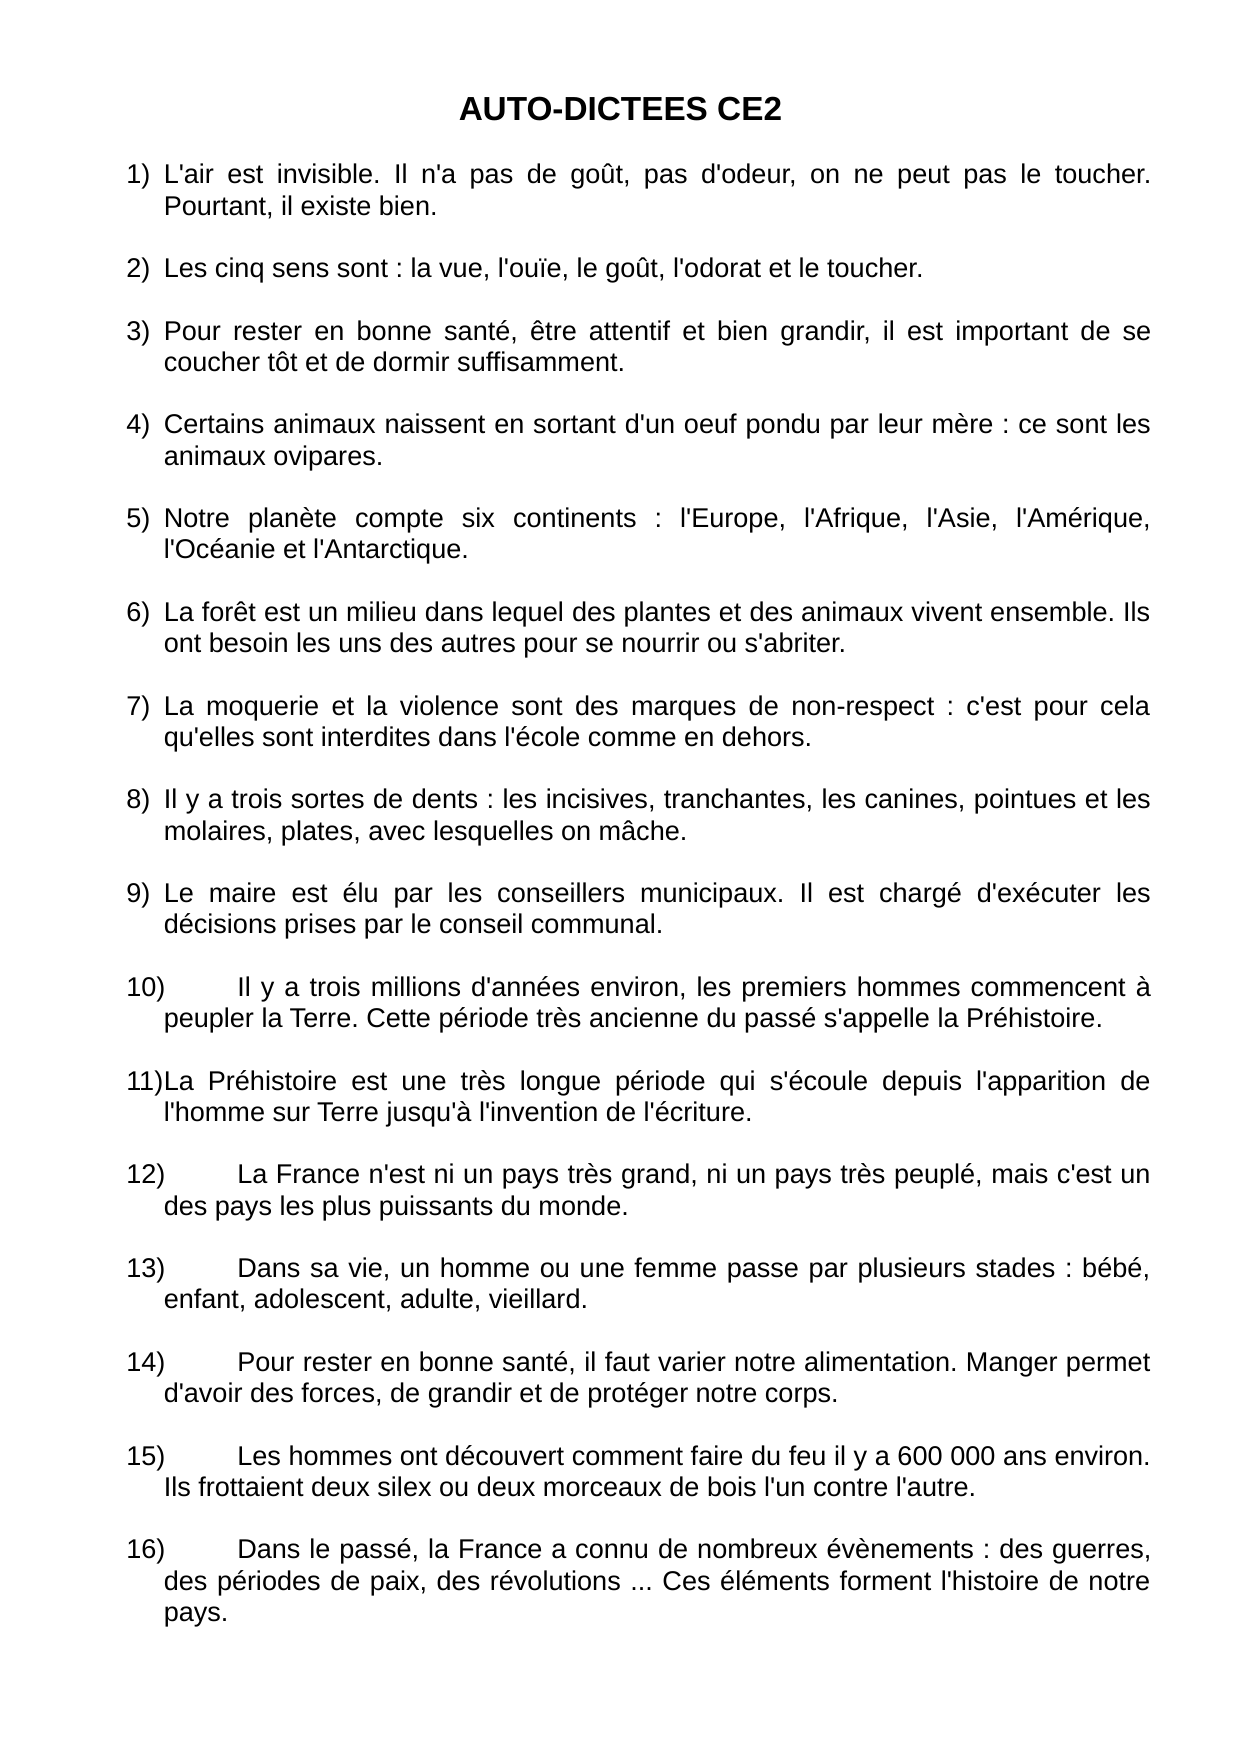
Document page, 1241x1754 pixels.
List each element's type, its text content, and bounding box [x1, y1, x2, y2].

text AUTO-DICTEES CE2 [88, 88, 1152, 127]
list Dans le passé, la France a connu de nombreux évènements : des guerres, des périodes de paix, des révolutions ... Ces éléments forment l'histoire de notre pays. [126, 1533, 1152, 1627]
list Dans sa vie, un homme ou une femme passe par plusieurs stades : bébé, enfant, adolescent, adulte, vieillard. [126, 1252, 1152, 1314]
list Notre planète compte six continents : l'Europe, l'Afrique, l'Asie, l'Amérique, l'Océanie et l'Antarctique. [126, 502, 1152, 564]
list La France n'est ni un pays très grand, ni un pays très peuplé, mais c'est un des pays les plus puissants du monde. [126, 1158, 1152, 1221]
list La Préhistoire est une très longue période qui s'écoule depuis l'apparition de l'homme sur Terre jusqu'à l'invention de l'écriture. [126, 1064, 1152, 1127]
list La moquerie et la violence sont des marques de non-respect : c'est pour cela qu'elles sont interdites dans l'école comme en dehors. [126, 689, 1152, 752]
list Les hommes ont découvert comment faire du feu il y a 600 000 ans environ. Ils frottaient deux silex ou deux morceaux de bois l'un contre l'autre. [126, 1439, 1152, 1502]
list Pour rester en bonne santé, il faut varier notre alimentation. Manger permet d'avoir des forces, de grandir et de protéger notre corps. [126, 1346, 1152, 1408]
list Certains animaux naissent en sortant d'un oeuf pondu par leur mère : ce sont les animaux ovipares. [126, 408, 1152, 471]
list Il y a trois millions d'années environ, les premiers hommes commencent à peupler la Terre. Cette période très ancienne du passé s'appelle la Préhistoire. [126, 971, 1152, 1033]
list La forêt est un milieu dans lequel des plantes et des animaux vivent ensemble. Ils ont besoin les uns des autres pour se nourrir ou s'abriter. [126, 596, 1152, 658]
list Pour rester en bonne santé, être attentif et bien grandir, il est important de se coucher tôt et de dormir suffisamment. [126, 314, 1152, 377]
list Les cinq sens sont : la vue, l'ouïe, le goût, l'odorat et le toucher. [126, 252, 1152, 283]
list L'air est invisible. Il n'a pas de goût, pas d'odeur, on ne peut pas le toucher. Pourtant, il existe bien. [126, 158, 1152, 221]
list Le maire est élu par les conseillers municipaux. Il est chargé d'exécuter les décisions prises par le conseil communal. [126, 877, 1152, 939]
list Il y a trois sortes de dents : les incisives, tranchantes, les canines, pointues et les molaires, plates, avec lesquelles on mâche. [126, 783, 1152, 846]
